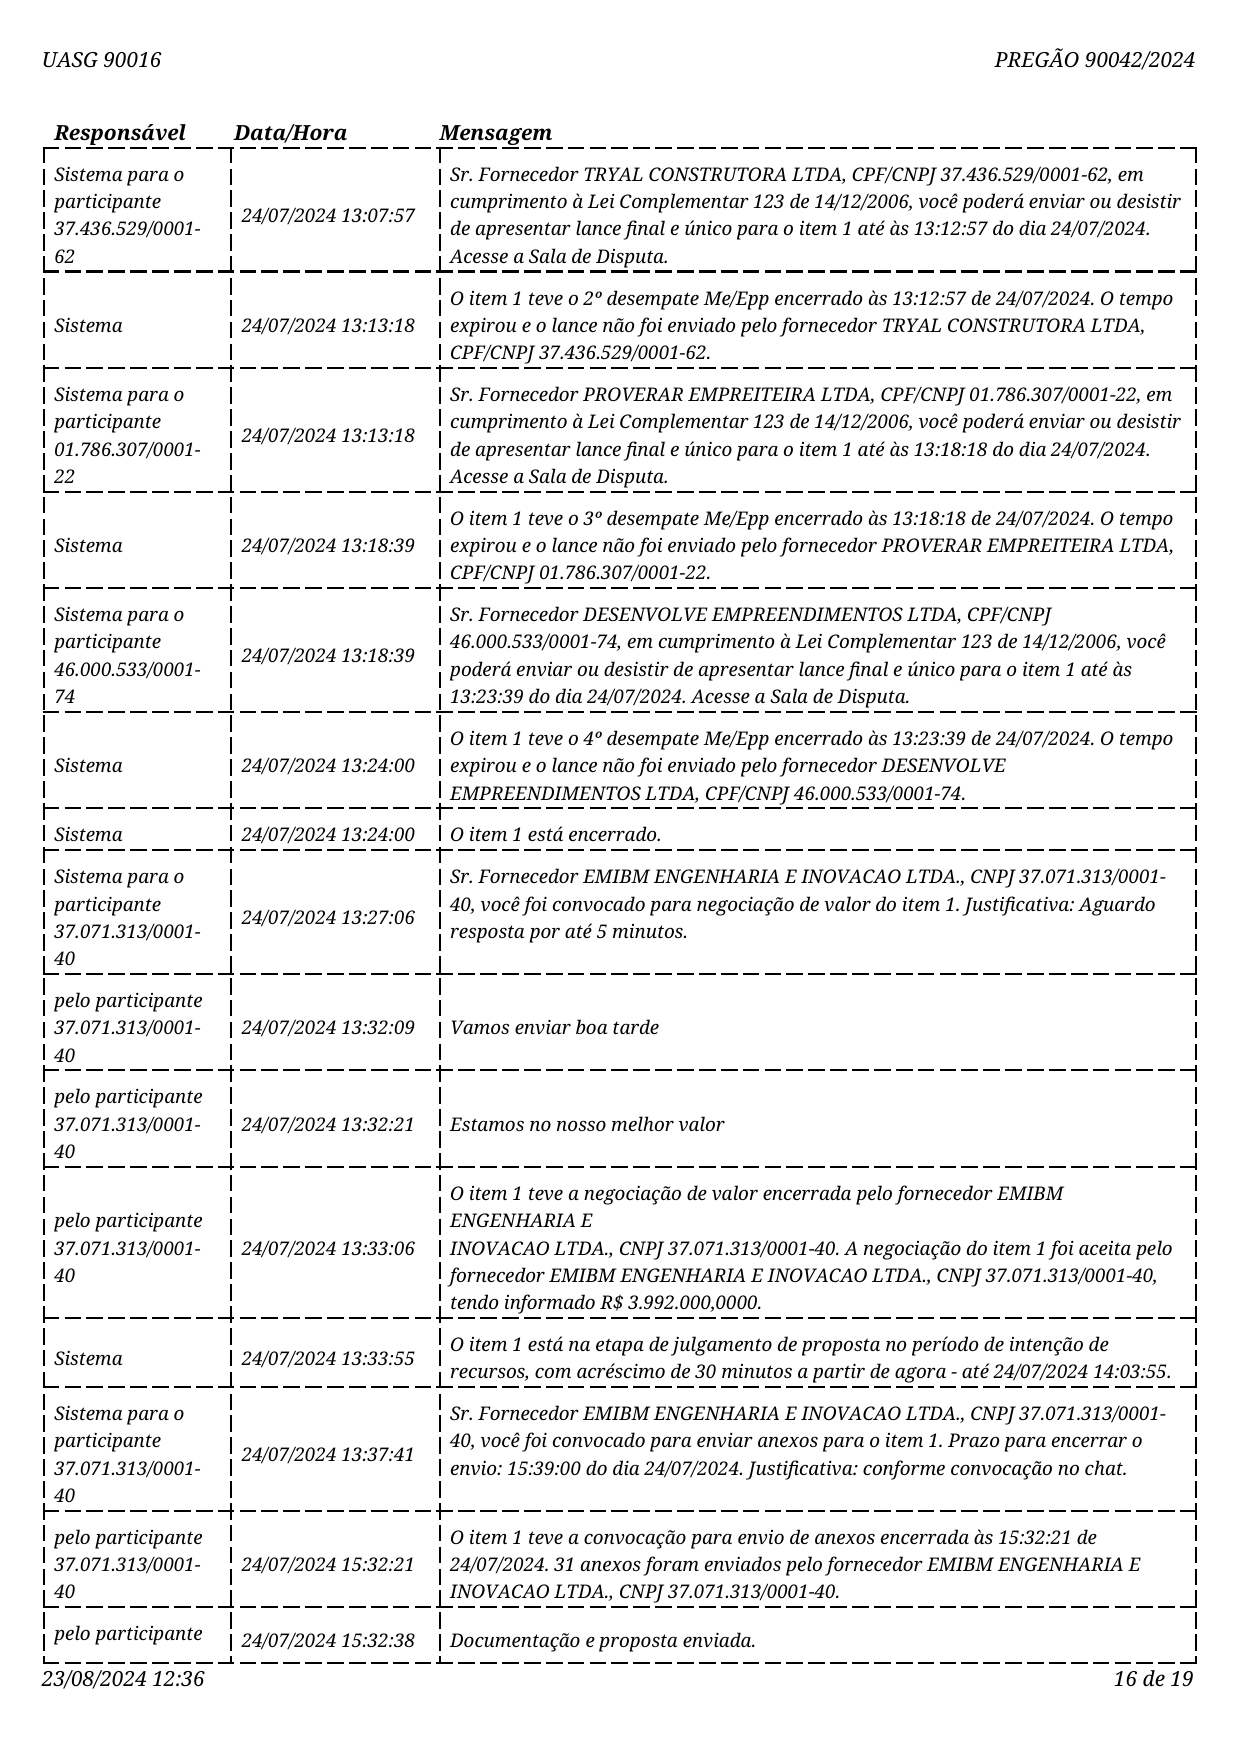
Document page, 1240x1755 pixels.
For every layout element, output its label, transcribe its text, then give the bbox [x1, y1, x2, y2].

table_cell 24/07/2024 15:32:21 [231, 1510, 439, 1606]
table_cell O item 1 teve a negociação de valor encerrada pelo fornecedor EMIBM ENGENHARIA E INOVACAO LTDA., CNPJ 37.071.313/0001-40. A negociação do item 1 foi aceita pelo fornecedor EMIBM ENGENHARIA E INOVACAO LTDA., CNPJ 37.071.313/0001-40, tendo informado R$ 3.992.000,0000. [440, 1166, 1196, 1317]
table_cell Sistema para o participante 01.786.307/0001-22 [44, 367, 231, 491]
table_cell 24/07/2024 13:27:06 [231, 849, 439, 973]
table_cell Sr. Fornecedor EMIBM ENGENHARIA E INOVACAO LTDA., CNPJ 37.071.313/0001-40, você foi convocado para negociação de valor do item 1. Justificativa: Aguardo resposta por até 5 minutos. [440, 849, 1196, 973]
table_cell Vamos enviar boa tarde [440, 973, 1196, 1069]
table_cell Estamos no nosso melhor valor [440, 1069, 1196, 1166]
table_cell Sistema [44, 1317, 231, 1386]
table_cell Sistema [44, 807, 231, 849]
table_cell O item 1 está na etapa de julgamento de proposta no período de intenção de recursos, com acréscimo de 30 minutos a partir de agora - até 24/07/2024 14:03:55. [440, 1317, 1196, 1386]
table_cell Sistema para o participante 37.436.529/0001-62 [44, 147, 231, 270]
table_cell O item 1 teve a convocação para envio de anexos encerrada às 15:32:21 de 24/07/2024. 31 anexos foram enviados pelo fornecedor EMIBM ENGENHARIA E INOVACAO LTDA., CNPJ 37.071.313/0001-40. [440, 1510, 1196, 1606]
table_cell Sistema [44, 270, 231, 367]
table_cell 24/07/2024 13:13:18 [231, 367, 439, 491]
table_cell pelo participante 37.071.313/0001-40 [44, 1510, 231, 1606]
table_cell Sr. Fornecedor PROVERAR EMPREITEIRA LTDA, CPF/CNPJ 01.786.307/0001-22, em cumprimento à Lei Complementar 123 de 14/12/2006, você poderá enviar ou desistir de apresentar lance final e único para o item 1 até às 13:18:18 do dia 24/07/2024. Acesse a Sala de Disputa. [440, 367, 1196, 491]
table_cell 24/07/2024 13:32:09 [231, 973, 439, 1069]
table_cell 24/07/2024 13:33:06 [231, 1166, 439, 1317]
table_cell pelo participante 37.071.313/0001-40 [44, 1069, 231, 1166]
table_cell Documentação e proposta enviada. [440, 1606, 1196, 1662]
table_cell pelo participante [44, 1606, 231, 1662]
table_cell Sr. Fornecedor DESENVOLVE EMPREENDIMENTOS LTDA, CPF/CNPJ 46.000.533/0001-74, em cumprimento à Lei Complementar 123 de 14/12/2006, você poderá enviar ou desistir de apresentar lance final e único para o item 1 até às 13:23:39 do dia 24/07/2024. Acesse a Sala de Disputa. [440, 587, 1196, 711]
table_cell Sr. Fornecedor EMIBM ENGENHARIA E INOVACAO LTDA., CNPJ 37.071.313/0001-40, você foi convocado para enviar anexos para o item 1. Prazo para encerrar o envio: 15:39:00 do dia 24/07/2024. Justificativa: conforme convocação no chat. [440, 1386, 1196, 1510]
table_cell Sistema para o participante 46.000.533/0001-74 [44, 587, 231, 711]
table_cell O item 1 teve o 2º desempate Me/Epp encerrado às 13:12:57 de 24/07/2024. O tempo expirou e o lance não foi enviado pelo fornecedor TRYAL CONSTRUTORA LTDA, CPF/CNPJ 37.436.529/0001-62. [440, 270, 1196, 367]
table_cell 24/07/2024 13:13:18 [231, 270, 439, 367]
table_cell O item 1 está encerrado. [440, 807, 1196, 849]
table_cell pelo participante 37.071.313/0001-40 [44, 973, 231, 1069]
table_cell 24/07/2024 13:18:39 [231, 491, 439, 587]
table_cell pelo participante 37.071.313/0001-40 [44, 1166, 231, 1317]
table_cell O item 1 teve o 4º desempate Me/Epp encerrado às 13:23:39 de 24/07/2024. O tempo expirou e o lance não foi enviado pelo fornecedor DESENVOLVE EMPREENDIMENTOS LTDA, CPF/CNPJ 46.000.533/0001-74. [440, 711, 1196, 807]
table_cell O item 1 teve o 3º desempate Me/Epp encerrado às 13:18:18 de 24/07/2024. O tempo expirou e o lance não foi enviado pelo fornecedor PROVERAR EMPREITEIRA LTDA, CPF/CNPJ 01.786.307/0001-22. [440, 491, 1196, 587]
table_cell Sistema para o participante 37.071.313/0001-40 [44, 849, 231, 973]
table_cell 24/07/2024 13:07:57 [231, 147, 439, 270]
table_cell Sr. Fornecedor TRYAL CONSTRUTORA LTDA, CPF/CNPJ 37.436.529/0001-62, em cumprimento à Lei Complementar 123 de 14/12/2006, você poderá enviar ou desistir de apresentar lance final e único para o item 1 até às 13:12:57 do dia 24/07/2024. Acesse a Sala de Disputa. [440, 147, 1196, 270]
table_cell 24/07/2024 13:37:41 [231, 1386, 439, 1510]
table_cell 24/07/2024 13:24:00 [231, 807, 439, 849]
table_cell Sistema para o participante 37.071.313/0001-40 [44, 1386, 231, 1510]
table_cell 24/07/2024 15:32:38 [231, 1606, 439, 1662]
table_cell 24/07/2024 13:18:39 [231, 587, 439, 711]
table_cell Sistema [44, 491, 231, 587]
table_cell 24/07/2024 13:33:55 [231, 1317, 439, 1386]
table_cell Sistema [44, 711, 231, 807]
table_cell 24/07/2024 13:32:21 [231, 1069, 439, 1166]
table_cell 24/07/2024 13:24:00 [231, 711, 439, 807]
